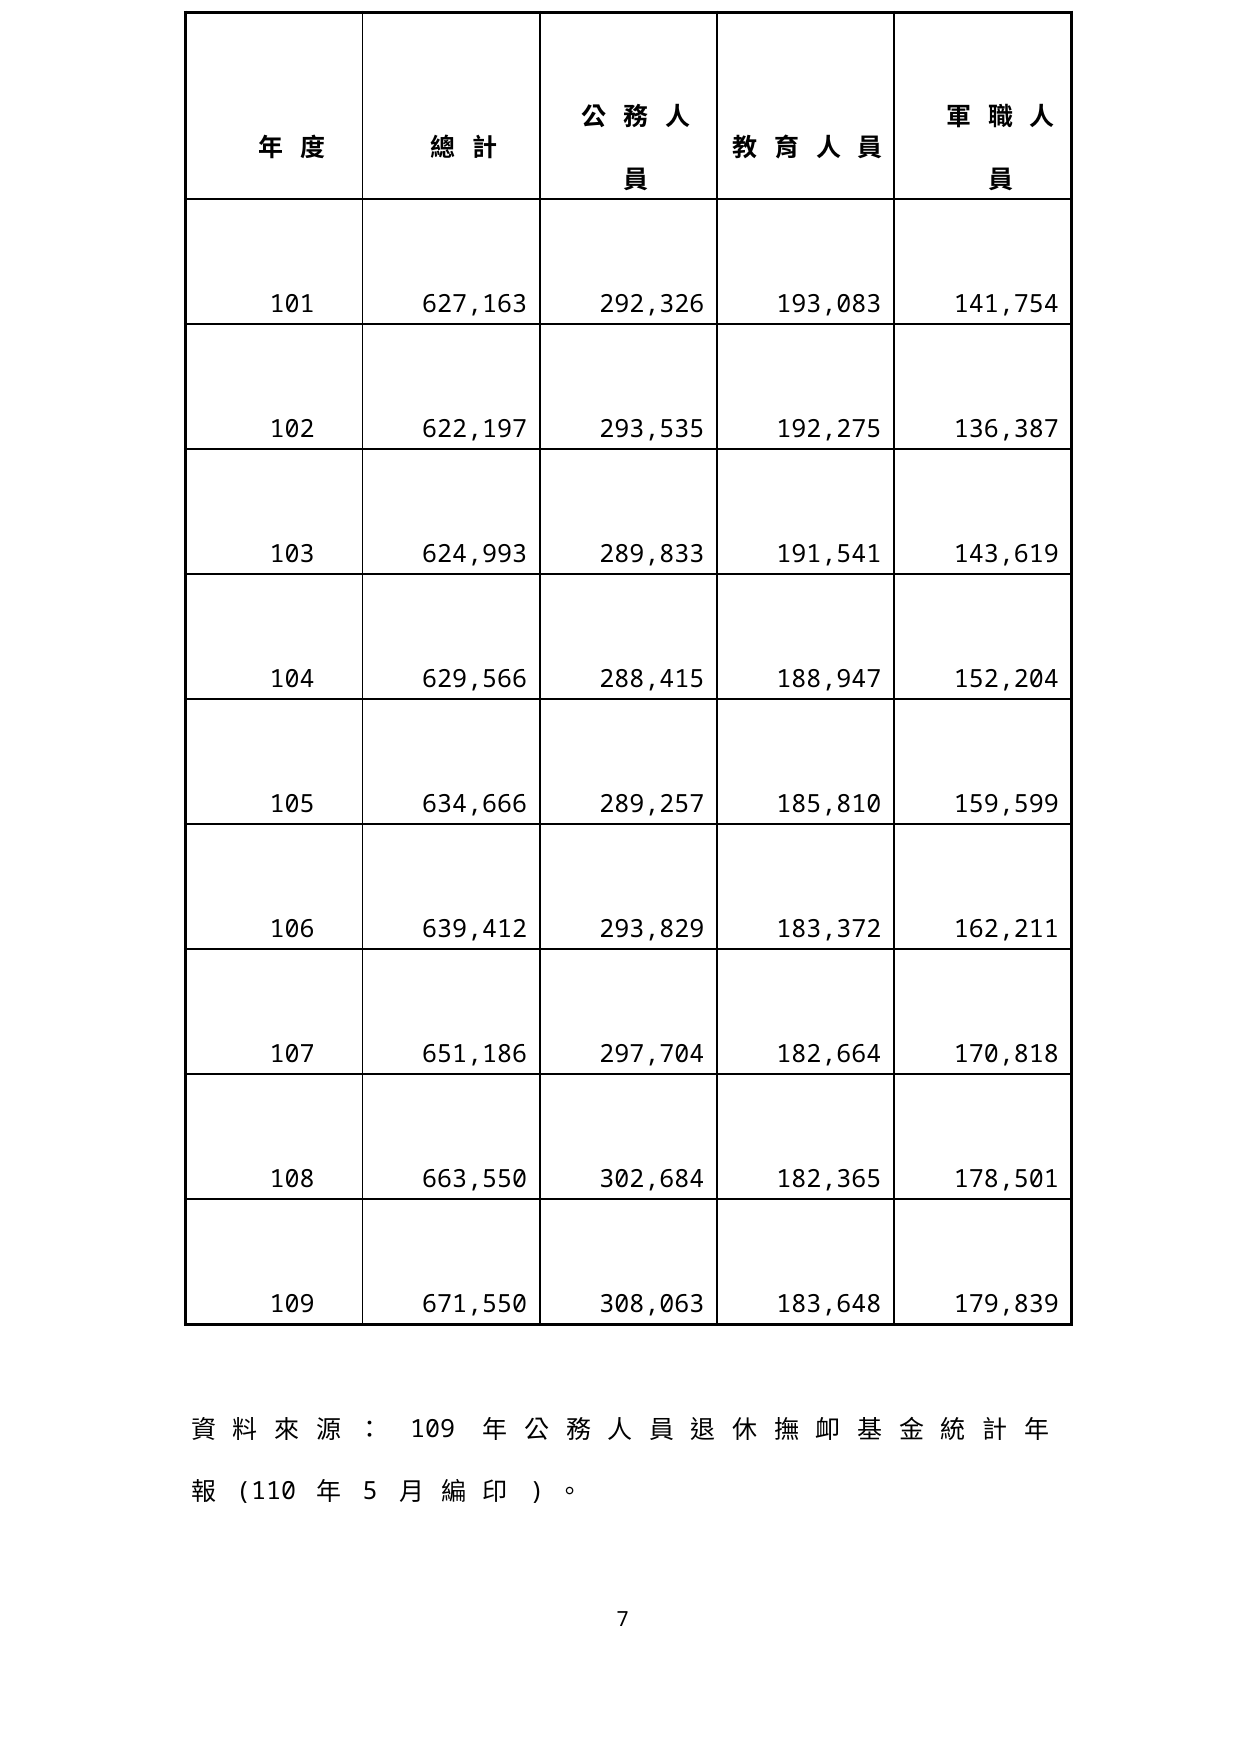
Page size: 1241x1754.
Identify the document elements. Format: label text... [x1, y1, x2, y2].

table_cell 159,599 [895, 700, 1070, 823]
table_cell 182,365 [718, 1075, 893, 1198]
table_cell 105 [187, 700, 362, 823]
table_cell 179,839 [895, 1200, 1070, 1323]
table_cell 308,063 [541, 1200, 716, 1323]
table_cell 302,684 [541, 1075, 716, 1198]
table_cell 141,754 [895, 200, 1070, 323]
table_cell 183,648 [718, 1200, 893, 1323]
table_cell 102 [187, 325, 362, 448]
table_cell 192,275 [718, 325, 893, 448]
table_cell 106 [187, 825, 362, 948]
table_cell 663,550 [363, 1075, 539, 1198]
table_cell 107 [187, 950, 362, 1073]
table_cell 293,535 [541, 325, 716, 448]
table_cell 289,833 [541, 450, 716, 573]
table_cell 651,186 [363, 950, 539, 1073]
table_cell 624,993 [363, 450, 539, 573]
table_cell 627,163 [363, 200, 539, 323]
table_header 年度 [187, 14, 362, 198]
table_cell 639,412 [363, 825, 539, 948]
table_cell 293,829 [541, 825, 716, 948]
table_cell 629,566 [363, 575, 539, 698]
table_cell 297,704 [541, 950, 716, 1073]
table_cell 292,326 [541, 200, 716, 323]
table_cell 101 [187, 200, 362, 323]
table_cell 109 [187, 1200, 362, 1323]
table_cell 104 [187, 575, 362, 698]
table_cell 182,664 [718, 950, 893, 1073]
table_cell 183,372 [718, 825, 893, 948]
table_header 教育人員 [718, 14, 893, 198]
table_cell 178,501 [895, 1075, 1070, 1198]
table_header 總計 [363, 14, 539, 198]
table_header 公務人員 [541, 14, 716, 198]
table_cell 622,197 [363, 325, 539, 448]
table_header 軍職人員 [895, 14, 1070, 198]
table_cell 170,818 [895, 950, 1070, 1073]
table_cell 136,387 [895, 325, 1070, 448]
table_cell 289,257 [541, 700, 716, 823]
table_cell 634,666 [363, 700, 539, 823]
table_cell 185,810 [718, 700, 893, 823]
table_cell 671,550 [363, 1200, 539, 1323]
table_cell 162,211 [895, 825, 1070, 948]
table_cell 188,947 [718, 575, 893, 698]
table_cell 143,619 [895, 450, 1070, 573]
table_cell 288,415 [541, 575, 716, 698]
text 資料來源：109年公務人員退休撫卹基金統計年報(110年5月編印)。 [182, 1386, 1057, 1511]
table_cell 152,204 [895, 575, 1070, 698]
table_cell 108 [187, 1075, 362, 1198]
table_cell 193,083 [718, 200, 893, 323]
table_cell 191,541 [718, 450, 893, 573]
table_cell 103 [187, 450, 362, 573]
